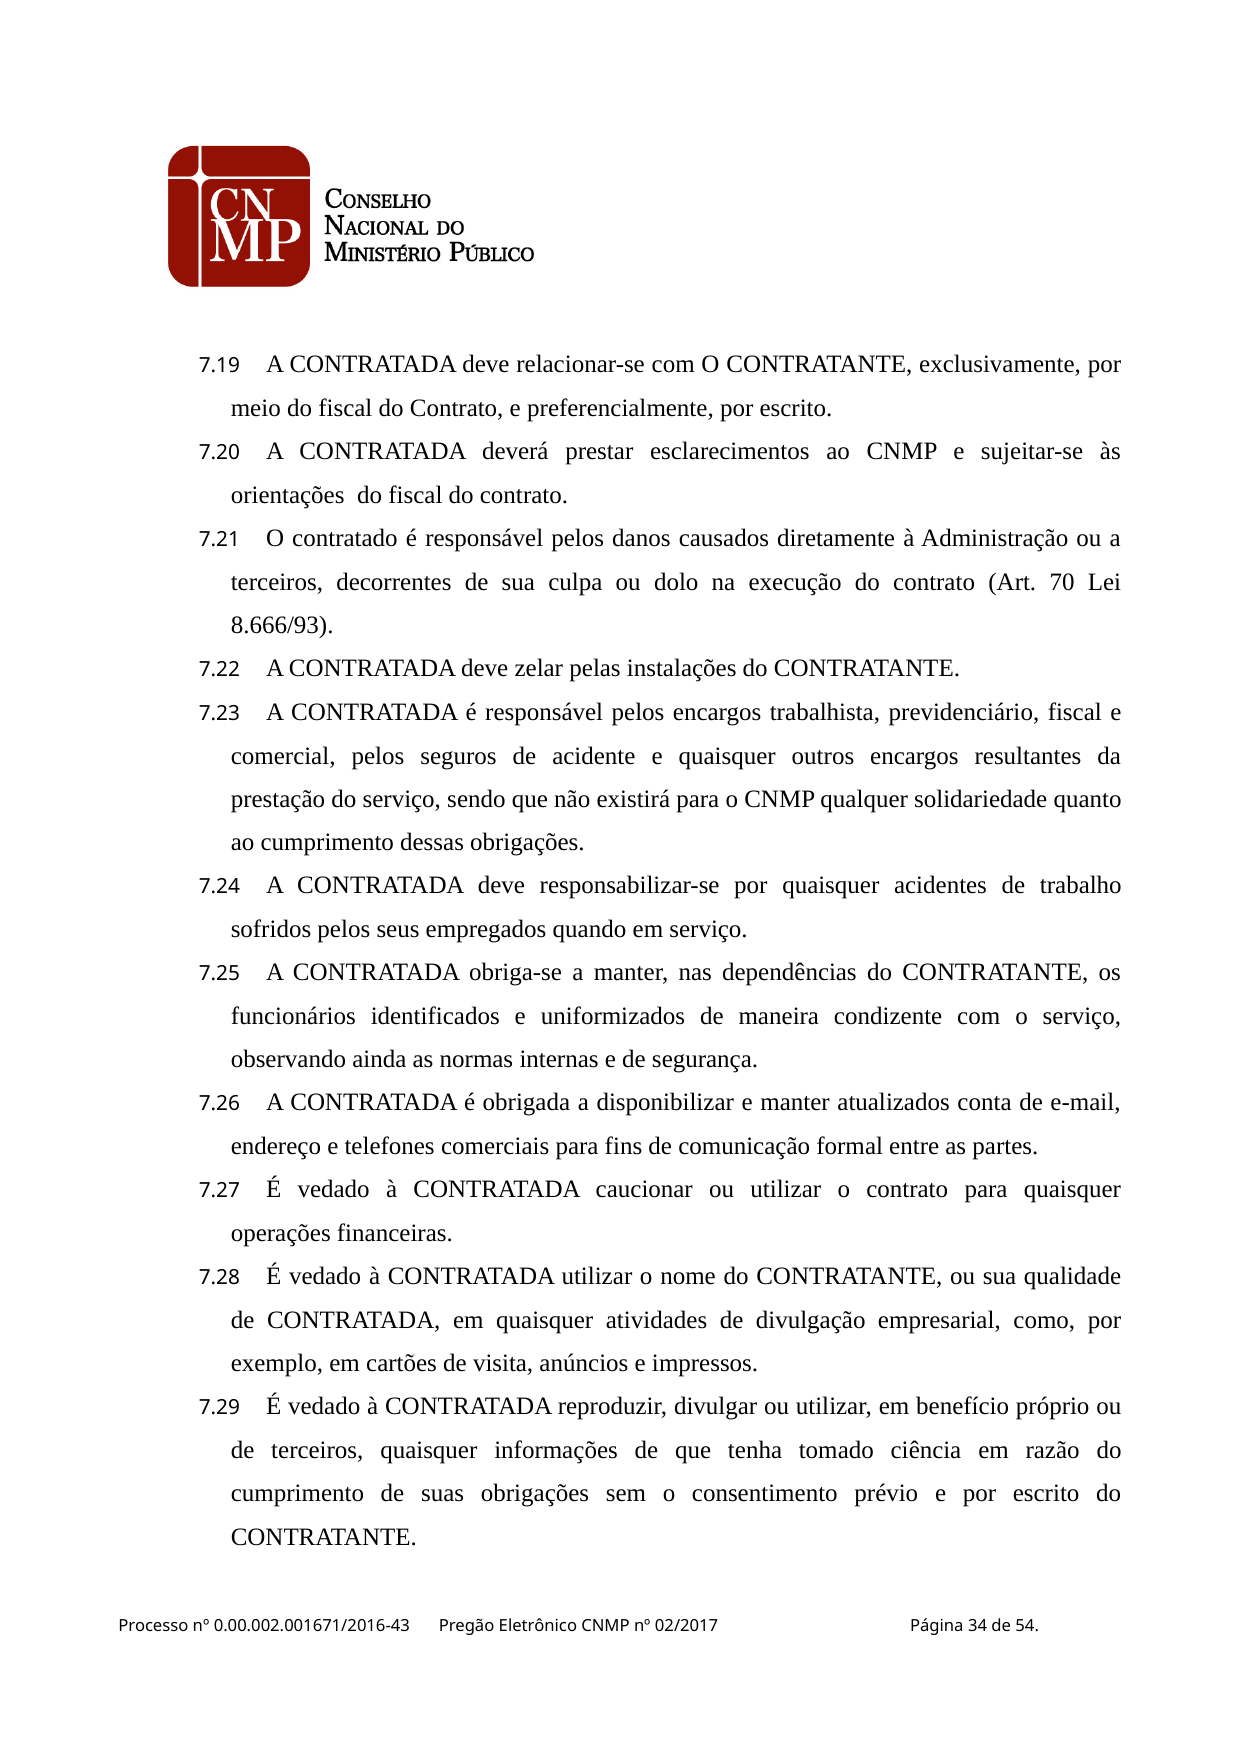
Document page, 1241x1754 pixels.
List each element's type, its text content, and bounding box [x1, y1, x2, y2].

list A CONTRATADA deve zelar pelas instalações do CONTRATANTE. [193, 653, 1122, 682]
list O contratado é responsável pelos danos causados diretamente à Administração ou a terceiros, decorrentes de sua culpa ou dolo na execução do contrato (Art. 70 Lei 8.666/93). [193, 523, 1122, 638]
list A CONTRATADA é responsável pelos encargos trabalhista, previdenciário, fiscal e comercial, pelos seguros de acidente e quaisquer outros encargos resultantes da prestação do serviço, sendo que não existirá para o CNMP qualquer solidariedade quanto ao cumprimento dessas obrigações. [193, 697, 1122, 856]
list A CONTRATADA é obrigada a disponibilizar e manter atualizados conta de e-mail, endereço e telefones comerciais para fins de comunicação formal entre as partes. [193, 1087, 1122, 1160]
list A CONTRATADA deve responsabilizar-se por quaisquer acidentes de trabalho sofridos pelos seus empregados quando em serviço. [193, 870, 1122, 943]
list É vedado à CONTRATADA caucionar ou utilizar o contrato para quaisquer operações financeiras. [193, 1174, 1122, 1247]
list A CONTRATADA deverá prestar esclarecimentos ao CNMP e sujeitar-se às orientações do fiscal do contrato. [193, 436, 1122, 508]
list É vedado à CONTRATADA utilizar o nome do CONTRATANTE, ou sua qualidade de CONTRATADA, em quaisquer atividades de divulgação empresarial, como, por exemplo, em cartões de visita, anúncios e impressos. [193, 1261, 1122, 1377]
picture [143, 123, 550, 309]
list A CONTRATADA deve relacionar-se com O CONTRATANTE, exclusivamente, por meio do fiscal do Contrato, e preferencialmente, por escrito. [193, 349, 1122, 421]
list A CONTRATADA obriga-se a manter, nas dependências do CONTRATANTE, os funcionários identificados e uniformizados de maneira condizente com o serviço, observando ainda as normas internas e de segurança. [193, 957, 1122, 1073]
list É vedado à CONTRATADA reproduzir, divulgar ou utilizar, em benefício próprio ou de terceiros, quaisquer informações de que tenha tomado ciência em razão do cumprimento de suas obrigações sem o consentimento prévio e por escrito do CONTRATANTE. [193, 1391, 1122, 1550]
